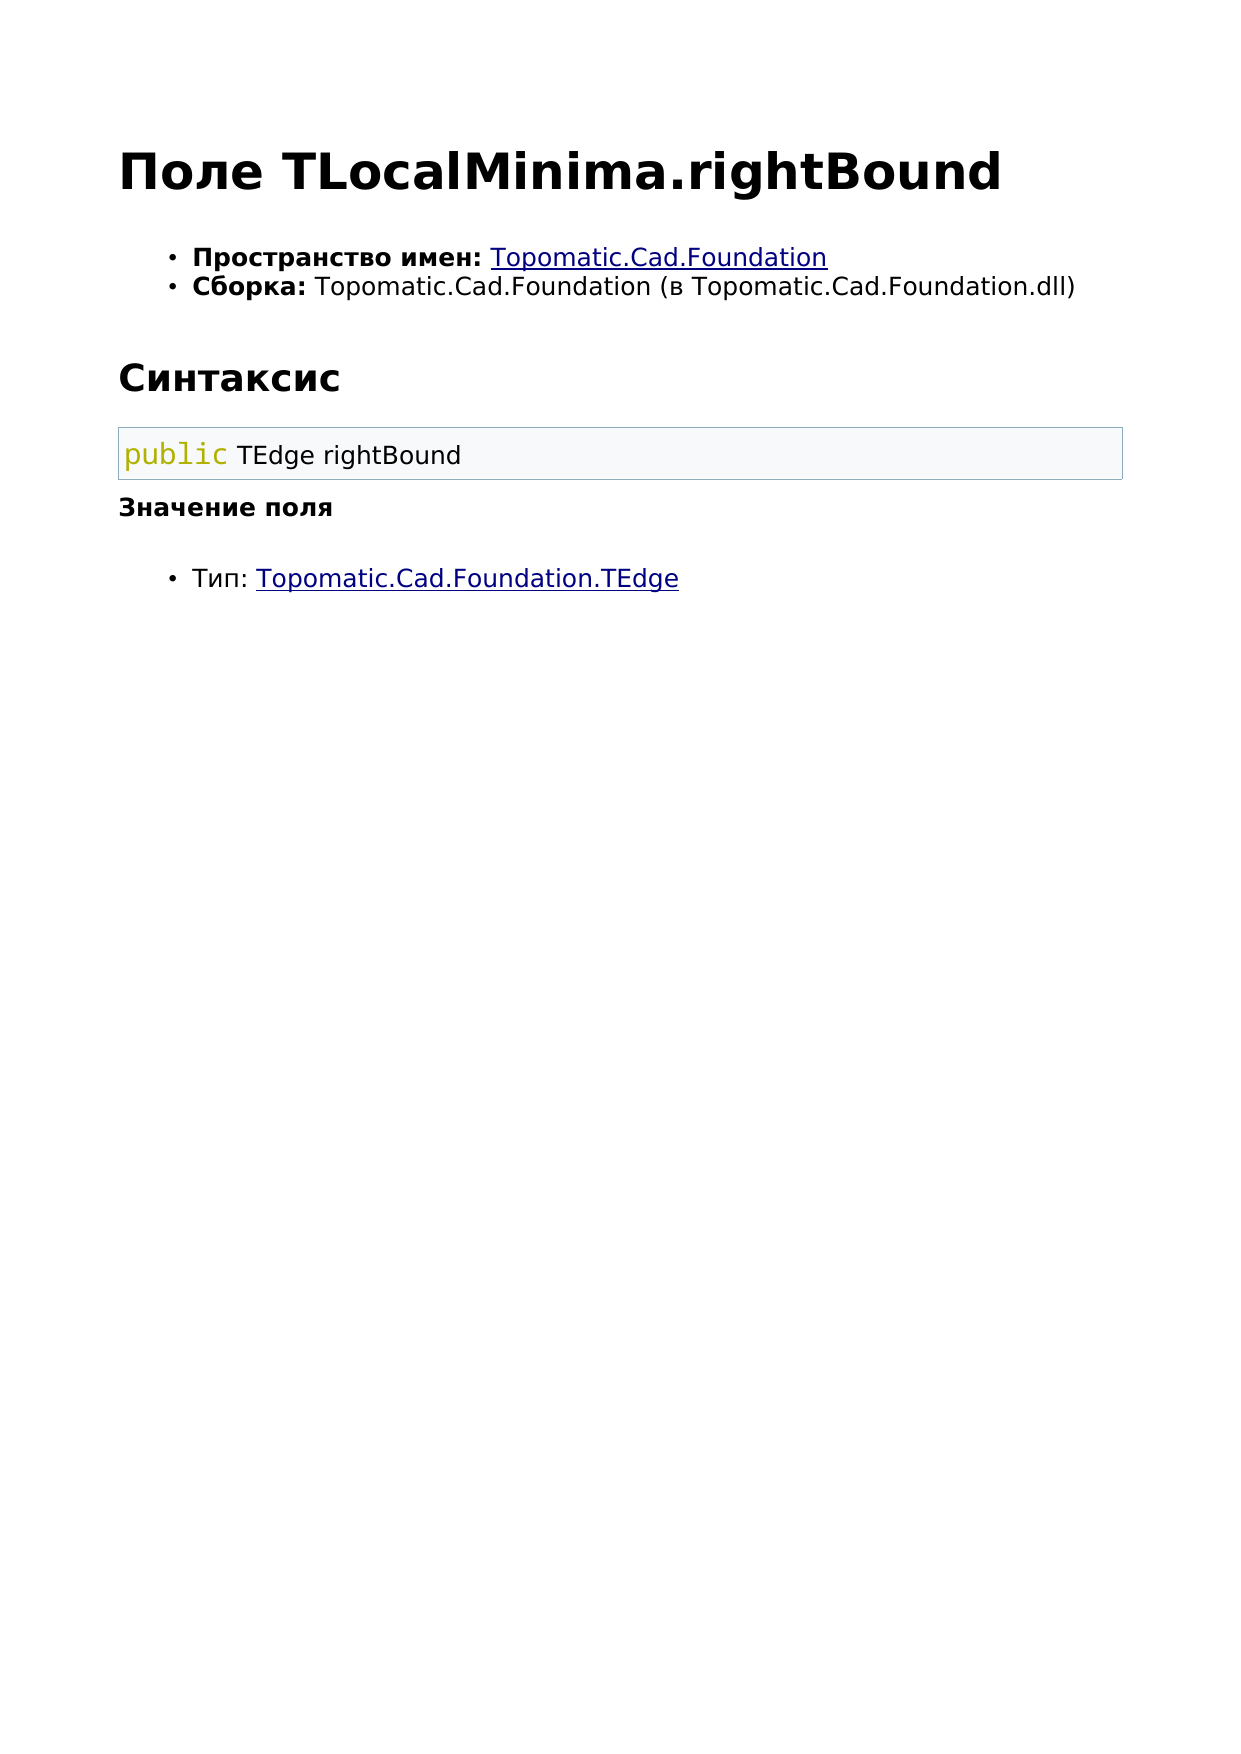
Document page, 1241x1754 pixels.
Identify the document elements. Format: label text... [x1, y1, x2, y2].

subtitle Синтаксис [118, 356, 1122, 400]
table_header public TEdge rightBound [119, 428, 1122, 478]
subtitle Поле TLocalMinima.rightBound [118, 143, 1122, 201]
list Тип: Topomatic.Cad.Foundation.TEdge [177, 564, 1122, 594]
list Пространство имен: Topomatic.Cad.Foundation [177, 243, 1122, 272]
list Сборка: Topomatic.Cad.Foundation (в Topomatic.Cad.Foundation.dll) [177, 272, 1122, 302]
text Значение поля [118, 493, 1122, 523]
